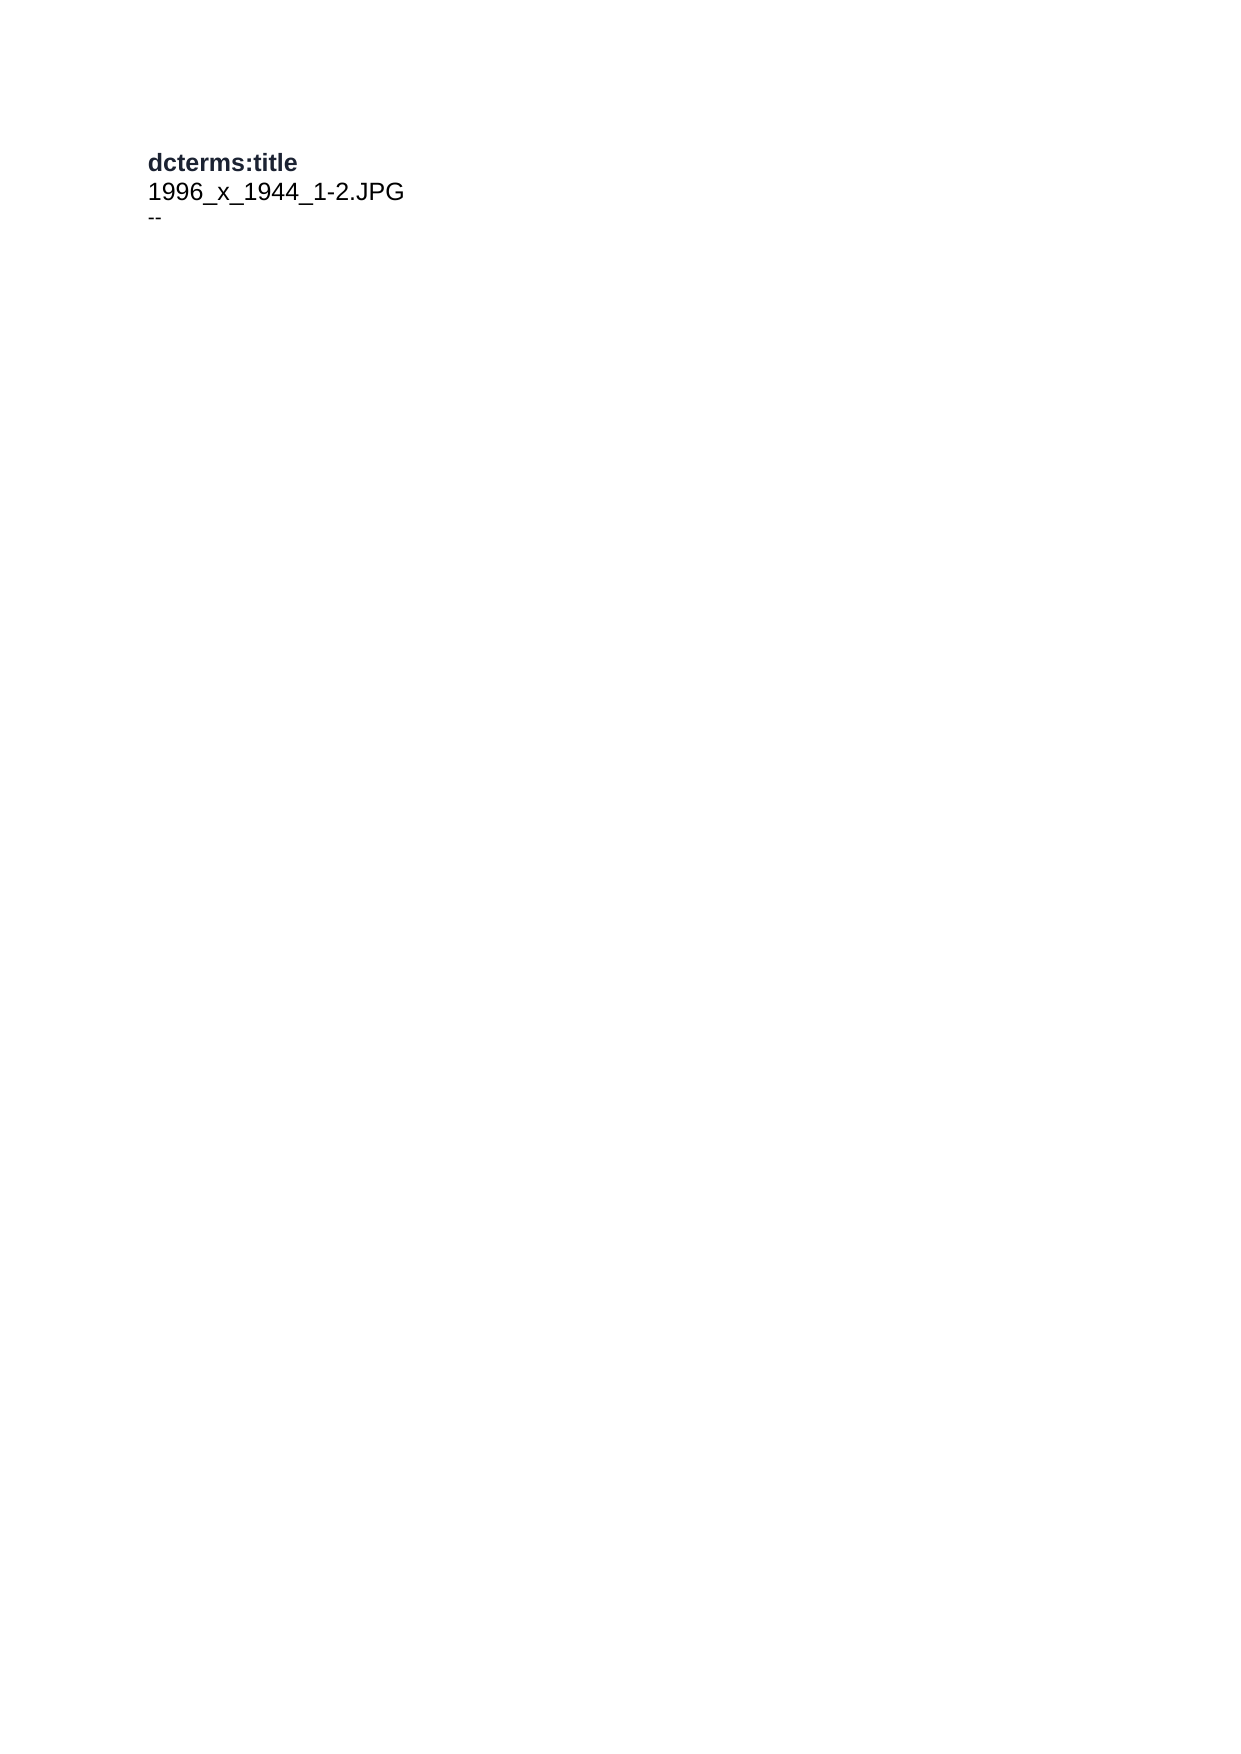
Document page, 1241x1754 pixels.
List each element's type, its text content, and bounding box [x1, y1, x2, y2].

text 1996_x_1944_1-2.JPG [148, 176, 1092, 205]
text -- [148, 205, 1092, 229]
text dcterms:title [148, 148, 1092, 176]
